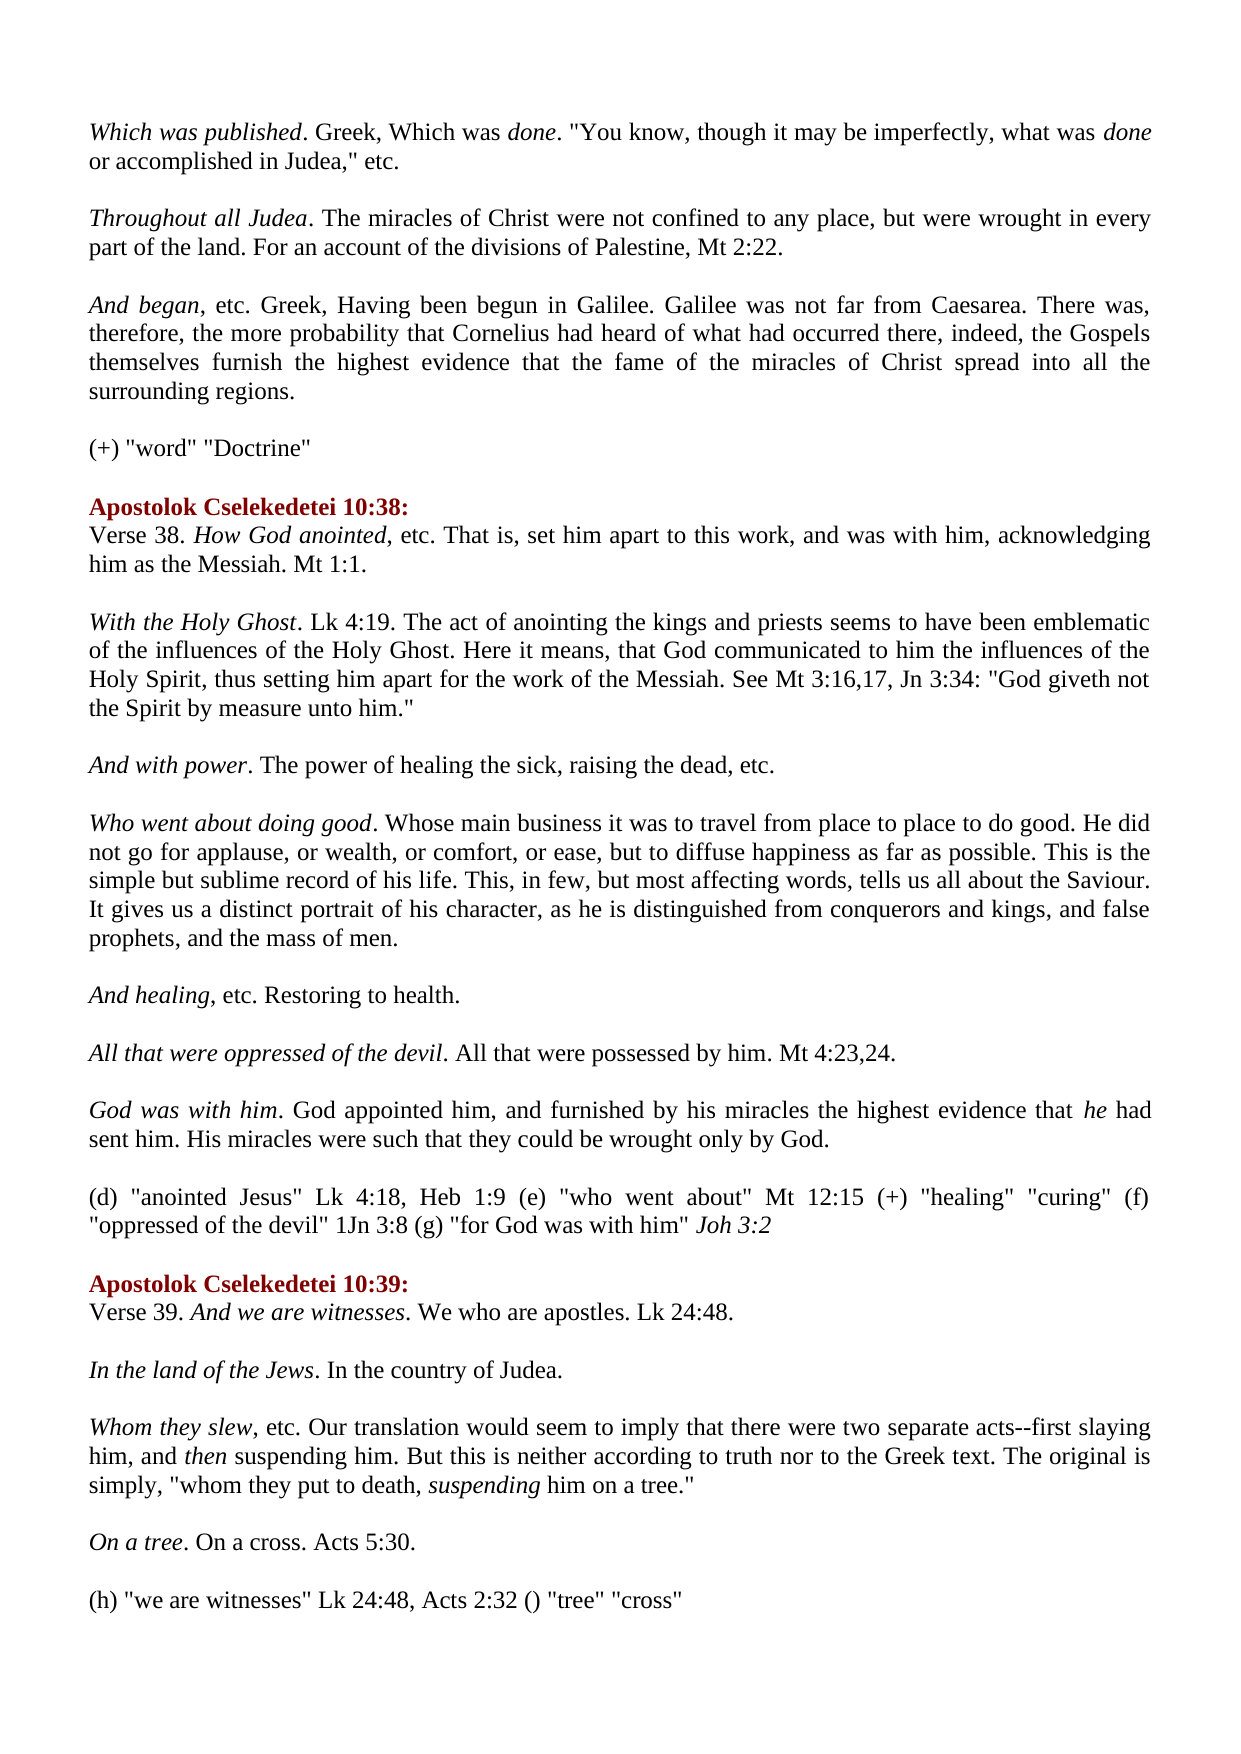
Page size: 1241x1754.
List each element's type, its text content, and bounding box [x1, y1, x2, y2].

text Which was published. Greek, Which was done. "You know, though it may be imperfectly, what was done or accomplished in Judea," etc. Throughout all Judea. The miracles of Christ were not confined to any place, but were wrought in every part of the land. For an account of the divisions of Palestine, Mt 2:22. And began, etc. Greek, Having been begun in Galilee. Galilee was not far from Caesarea. There was, therefore, the more probability that Cornelius had heard of what had occurred there, indeed, the Gospels themselves furnish the highest evidence that the fame of the miracles of Christ spread into all the surrounding regions. (+) "word" "Doctrine" [88, 88, 1152, 462]
text Apostolok Cselekedetei 10:39: [88, 1269, 1152, 1297]
text Verse 39. And we are witnesses. We who are apostles. Lk 24:48. In the land of the Jews. In the country of Judea. Whom they slew, etc. Our translation would seem to imply that there were two separate acts--first slaying him, and then suspending him. But this is neither according to truth nor to the Greek text. The original is simply, "whom they put to death, suspending him on a tree." On a tree. On a cross. Acts 5:30. (h) "we are witnesses" Lk 24:48, Acts 2:32 () "tree" "cross" [88, 1297, 1152, 1614]
text Apostolok Cselekedetei 10:38: [88, 492, 1152, 521]
text Verse 38. How God anointed, etc. That is, set him apart to this work, and was with him, acknowledging him as the Messiah. Mt 1:1. With the Holy Ghost. Lk 4:19. The act of anointing the kings and priests seems to have been emblematic of the influences of the Holy Ghost. Here it means, that God communicated to him the influences of the Holy Spirit, thus setting him apart for the work of the Messiah. See Mt 3:16,17, Jn 3:34: "God giveth not the Spirit by measure unto him." And with power. The power of healing the sick, raising the dead, etc. Who went about doing good. Whose main business it was to travel from place to place to do good. He did not go for applause, or wealth, or comfort, or ease, but to diffuse happiness as far as possible. This is the simple but sublime record of his life. This, in few, but most affecting words, tells us all about the Saviour. It gives us a distinct portrait of his character, as he is distinguished from conquerors and kings, and false prophets, and the mass of men. And healing, etc. Restoring to health. All that were oppressed of the devil. All that were possessed by him. Mt 4:23,24. God was with him. God appointed him, and furnished by his miracles the highest evidence that he had sent him. His miracles were such that they could be wrought only by God. (d) "anointed Jesus" Lk 4:18, Heb 1:9 (e) "who went about" Mt 12:15 (+) "healing" "curing" (f) "oppressed of the devil" 1Jn 3:8 (g) "for God was with him" Joh 3:2 [88, 521, 1152, 1239]
